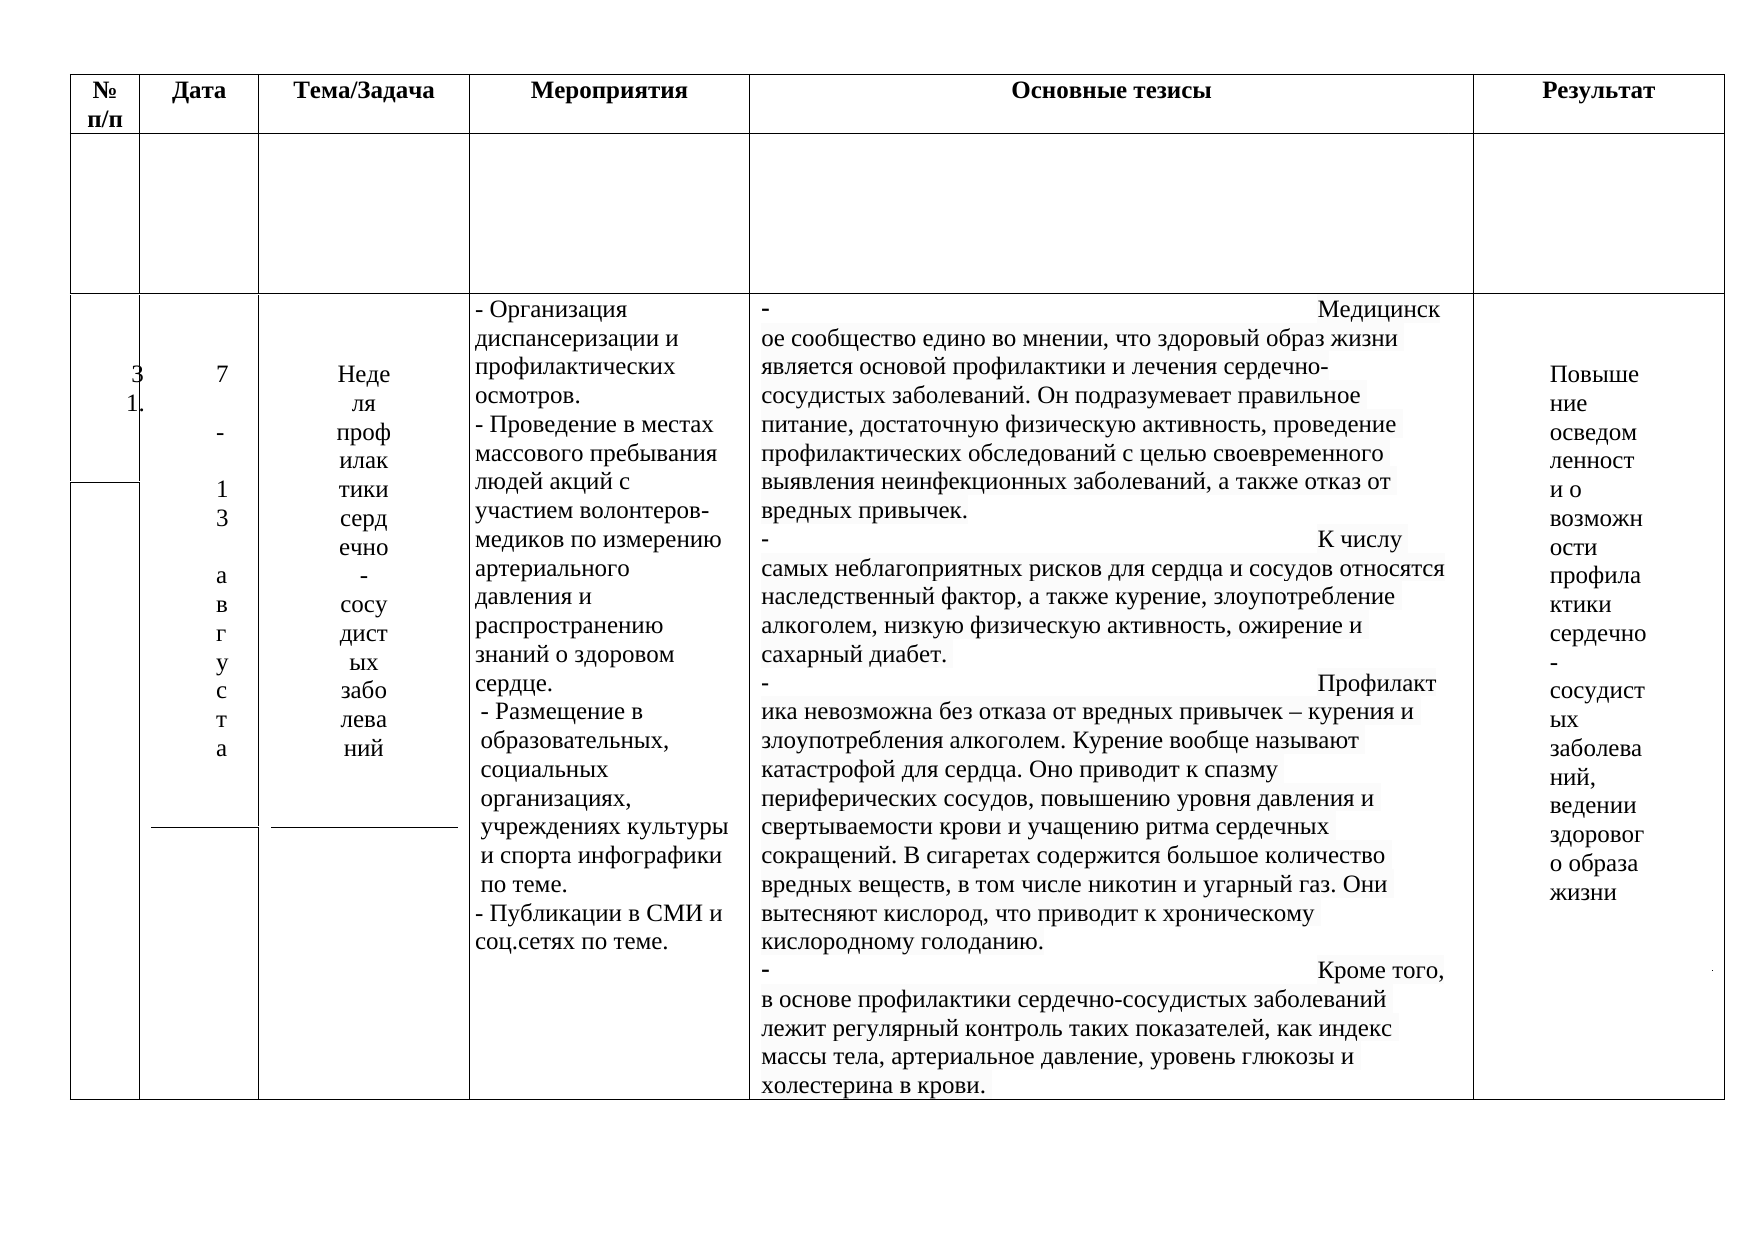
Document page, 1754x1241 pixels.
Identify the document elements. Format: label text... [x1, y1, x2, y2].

table_cell [470, 134, 749, 293]
table_cell [259, 134, 469, 293]
table_header Основные тезисы [750, 75, 1473, 132]
table_header № п/п [71, 75, 139, 132]
table_cell - Организация диспансеризации и профилактических осмотров. - Проведение в местах массового пребывания людей акций с участием волонтеров-медиков по измерению артериального давления и распространению знаний о здоровом сердце. - Размещение в образовательных, социальных организациях, учреждениях культуры и спорта инфографики по теме. - Публикации в СМИ и соц.сетях по теме. [470, 294, 749, 1099]
table_cell [71, 134, 139, 293]
table_cell 7 - 13 августа [140, 482, 258, 1099]
table_cell [1474, 134, 1724, 293]
table_cell 7 - 13 августа [140, 295, 151, 481]
table_cell 31 июля - 6 августа [140, 134, 258, 293]
table_header Мероприятия [470, 75, 749, 132]
table_header Тема/Задача [259, 75, 469, 132]
table_cell Медицинское сообщество едино во мнении, что здоровый образ жизни является основой профилактики и лечения сердечно-сосудистых заболеваний. Он подразумевает правильное питание, достаточную физическую активность, проведение профилактических обследований с целью своевременного выявления неинфекционных заболеваний, а также отказ от вредных привычек. К числу самых неблагоприятных рисков для сердца и сосудов относятся наследственный фактор, а также курение, злоупотребление алкоголем, низкую физическую активность, ожирение и сахарный диабет. Профилактика невозможна без отказа от вредных привычек – курения и злоупотребления алкоголем. Курение вообще называют катастрофой для сердца. Оно приводит к спазму периферических сосудов, повышению уровня давления и свертываемости крови и учащению ритма сердечных сокращений. В сигаретах содержится большое количество вредных веществ, в том числе никотин и угарный газ. Они вытесняют кислород, что приводит к хроническому кислородному голоданию. Кроме того, в основе профилактики сердечно-сосудистых заболеваний лежит регулярный контроль таких показателей, как индекс массы тела, артериальное давление, уровень глюкозы и холестерина в крови. Для нормального функционирования организма взрослому человеку нужна активность не менее 150 минут в неделю. Занятия физкультурой способствуют и снижению веса. Ожирение – еще один существенный фактор риска возникновения сердечно-сосудистых заболеваний. Поддержание формы требует соблюдения основ здорового и рационального питания. Важно, чтобы суточный рацион был сбалансированным по содержанию белков, жиров и углеводов, а также не превышал энергетическую потребность. Соль – один из главных союзников повышенного давления. Норма соли – 5 грамм в день. Одной из ключевых особенностей диеты является потребление большого количества овощей и фруктов. ВОЗ советует употреблять каждый день не меньше 400 гр. овощей, фруктов и ягод. Диета также подразумевает снижение количества кондитерских изделий и животных жиров и добавление в рацион рыбы и морепродуктов, растительных масел, орехов. Это необходимо для снижения холестерина и сахара в крови. Следить за уровнем давления необходимо, особенно при наличии факторов риска развития сердечно-сосудистых заболеваний. Это также актуально для тех, кто страдает слабостью, головными болями и головокружениями. Для получения наиболее объективных показателей нужно измерить давление повторно после двухминутного перерыва и ориентироваться на средние числа. Кроме того, делать это желательно утром и вечером, и записывать среднее давление утром и среднее давление вечером в дневник. Если вы видите на экране тонометра 140/90 – это повод обратиться к врачу. [750, 294, 1473, 1099]
table_cell 7 - 13 августа [152, 295, 258, 826]
table_cell Грудное вскармливание является одним из наиболее эффективных способов обеспечения здоровья и выживания ребенка, но, тем не менее, 2 из 3 младенцев не получают исключительно грудного вскармливания в течение рекомендованных 6 месяцев — этот показатель не улучшился за последние два десятилетия. Грудное молоко является идеальной пищей для младенцев. Оно является безопасным, безвредным и содержит антитела, которые помогают защитить от многих распространенных детских болезней. Грудное молоко обеспечивает младенца всей необходимой энергией и питательными веществами в первые месяцы жизни, а во второй половине первого года оно продолжает обеспечивать до половины или более потребностей ребенка в питании, а на втором году жизни — до одной трети. Дети, находящиеся на грудном вскармливании, лучше справляются с тестами на интеллект, реже страдают избыточным весом или ожирением и менее склонны к диабету в более позднем возрасте. У женщин, которые кормят грудью, также снижается риск появления рака груди и яичников. Польза грудного вскармливания для матери: Повышение выработки окситоцина, что ускоряет процесс восстановления организма после родов; Повышение устойчивости мамы к стрессам, снижение послеродовой депрессии; Снижение риска появления рака молочной железы и яичников; Снижение риска развития остеопороза и переломов костей в постменопаузе; Снижение риска развития сердечно-сосудистых заболеваний и диабета. Польза для ребенка: Обеспечение защиты от инфекционных заболеваний; Стимуляция моторики и созревания функций желудочно-кишечного тракта; Формирование здоровой микрофлоры кишечника; Снижение вероятности формирования неправильного прикуса; Снижение частоты острых респираторных заболеваний; Улучшение когнитивного и речевого развития; Улучшение эмоционального контакта матери и ребенка; Снижение частоты инфекций мочевыводящих путей. [762, 135, 1448, 292]
table_cell Неделя профилактики сердечно-сосудистых заболеваний [259, 294, 469, 1099]
table_header Дата [140, 75, 258, 132]
table_cell 7 - 13 августа [152, 295, 214, 481]
table_header Результат [1474, 75, 1724, 132]
table_cell [71, 483, 139, 1099]
table_cell [71, 295, 139, 481]
table_cell Повышение осведомленности о возможности профилактики сердечно-сосудистых заболеваний, ведении здорового образа жизни [1474, 294, 1724, 1099]
